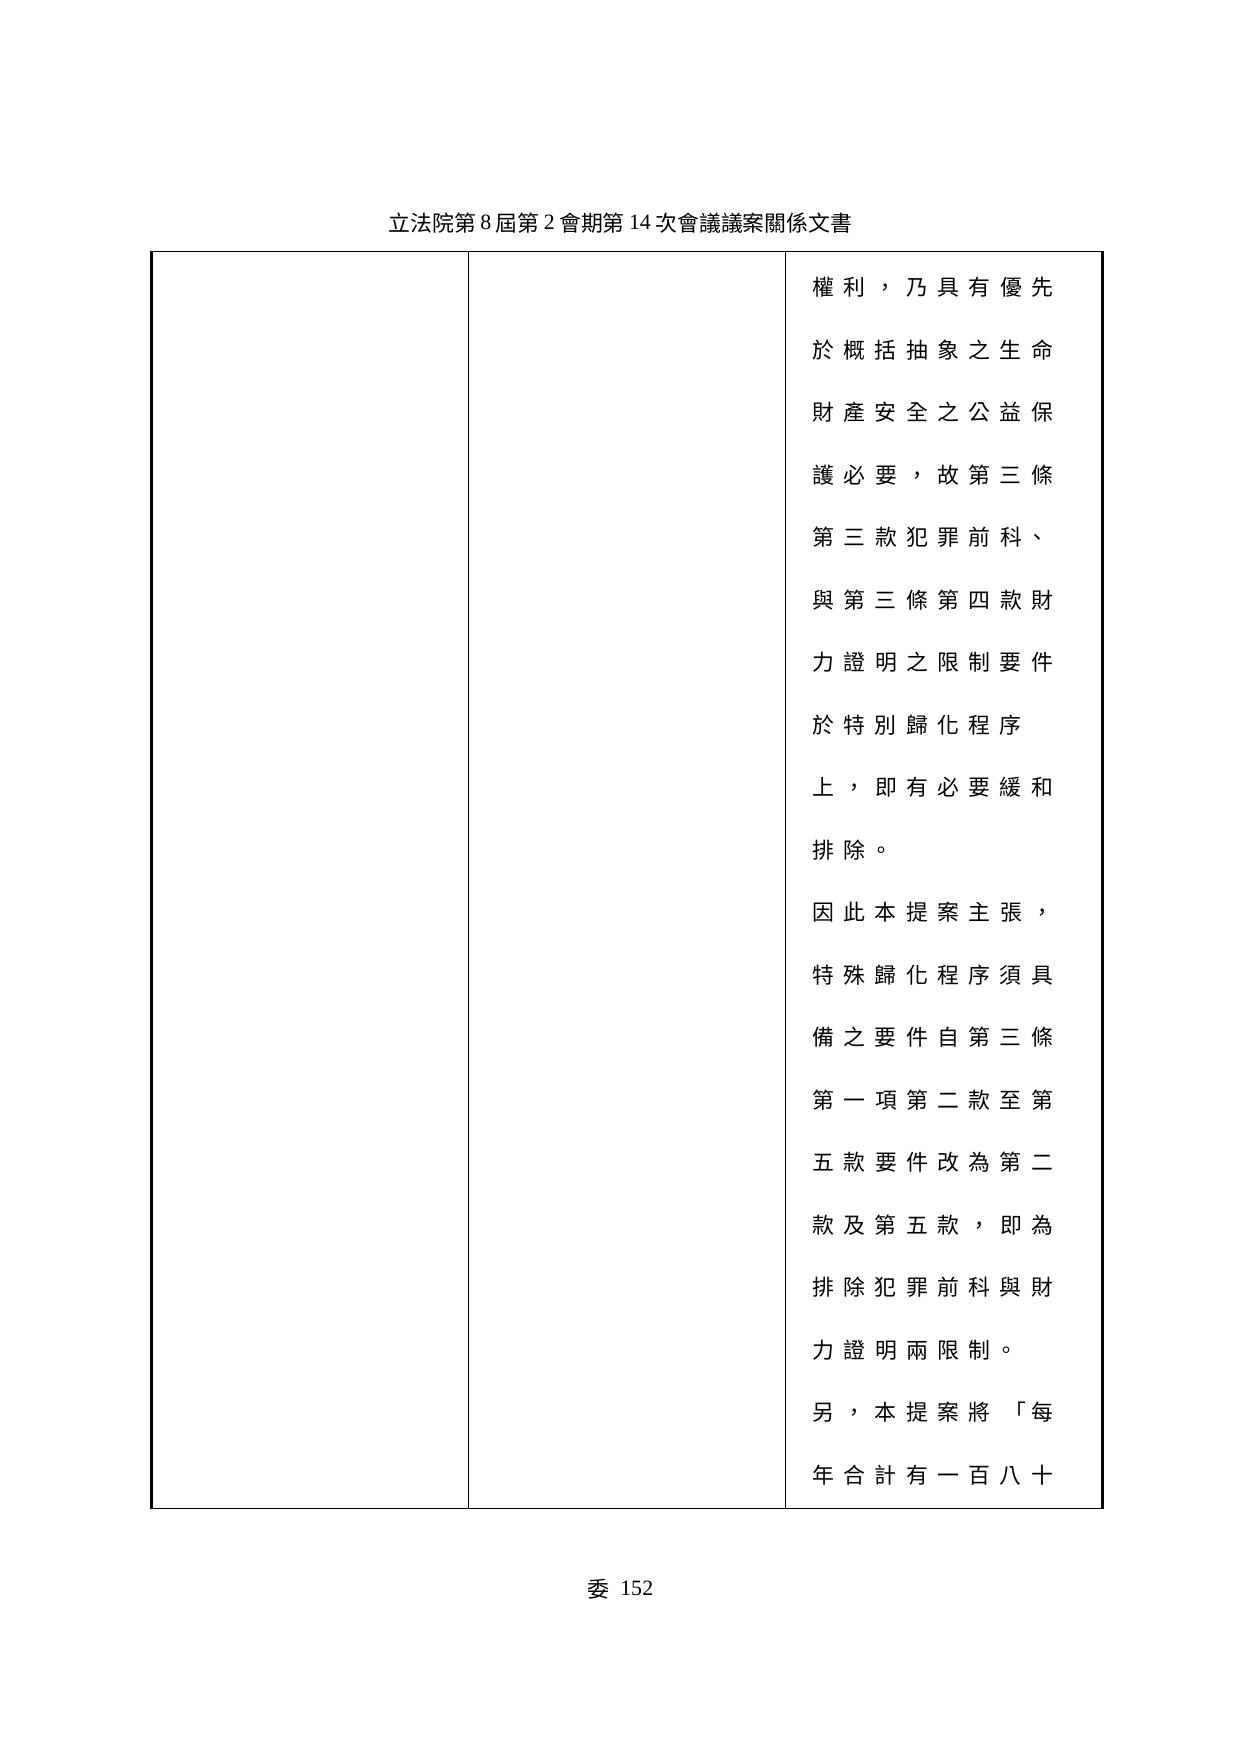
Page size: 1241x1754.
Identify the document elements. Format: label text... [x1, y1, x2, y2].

table_cell 權利，乃具有優先於概括抽象之生命財產安全之公益保護必要，故第三條第三款犯罪前科、與第三條第四款財力證明之限制要件於特別歸化程序上，即有必要緩和排除。 因此本提案主張，特殊歸化程序須具備之要件自第三條第一項第二款至第五款要件改為第二款及第五款，即為排除犯罪前科與財力證明兩限制。 另，本提案將「每年合計有一百八十 [786, 252, 1101, 1508]
table_cell [469, 252, 785, 1508]
table_cell [153, 252, 468, 1508]
